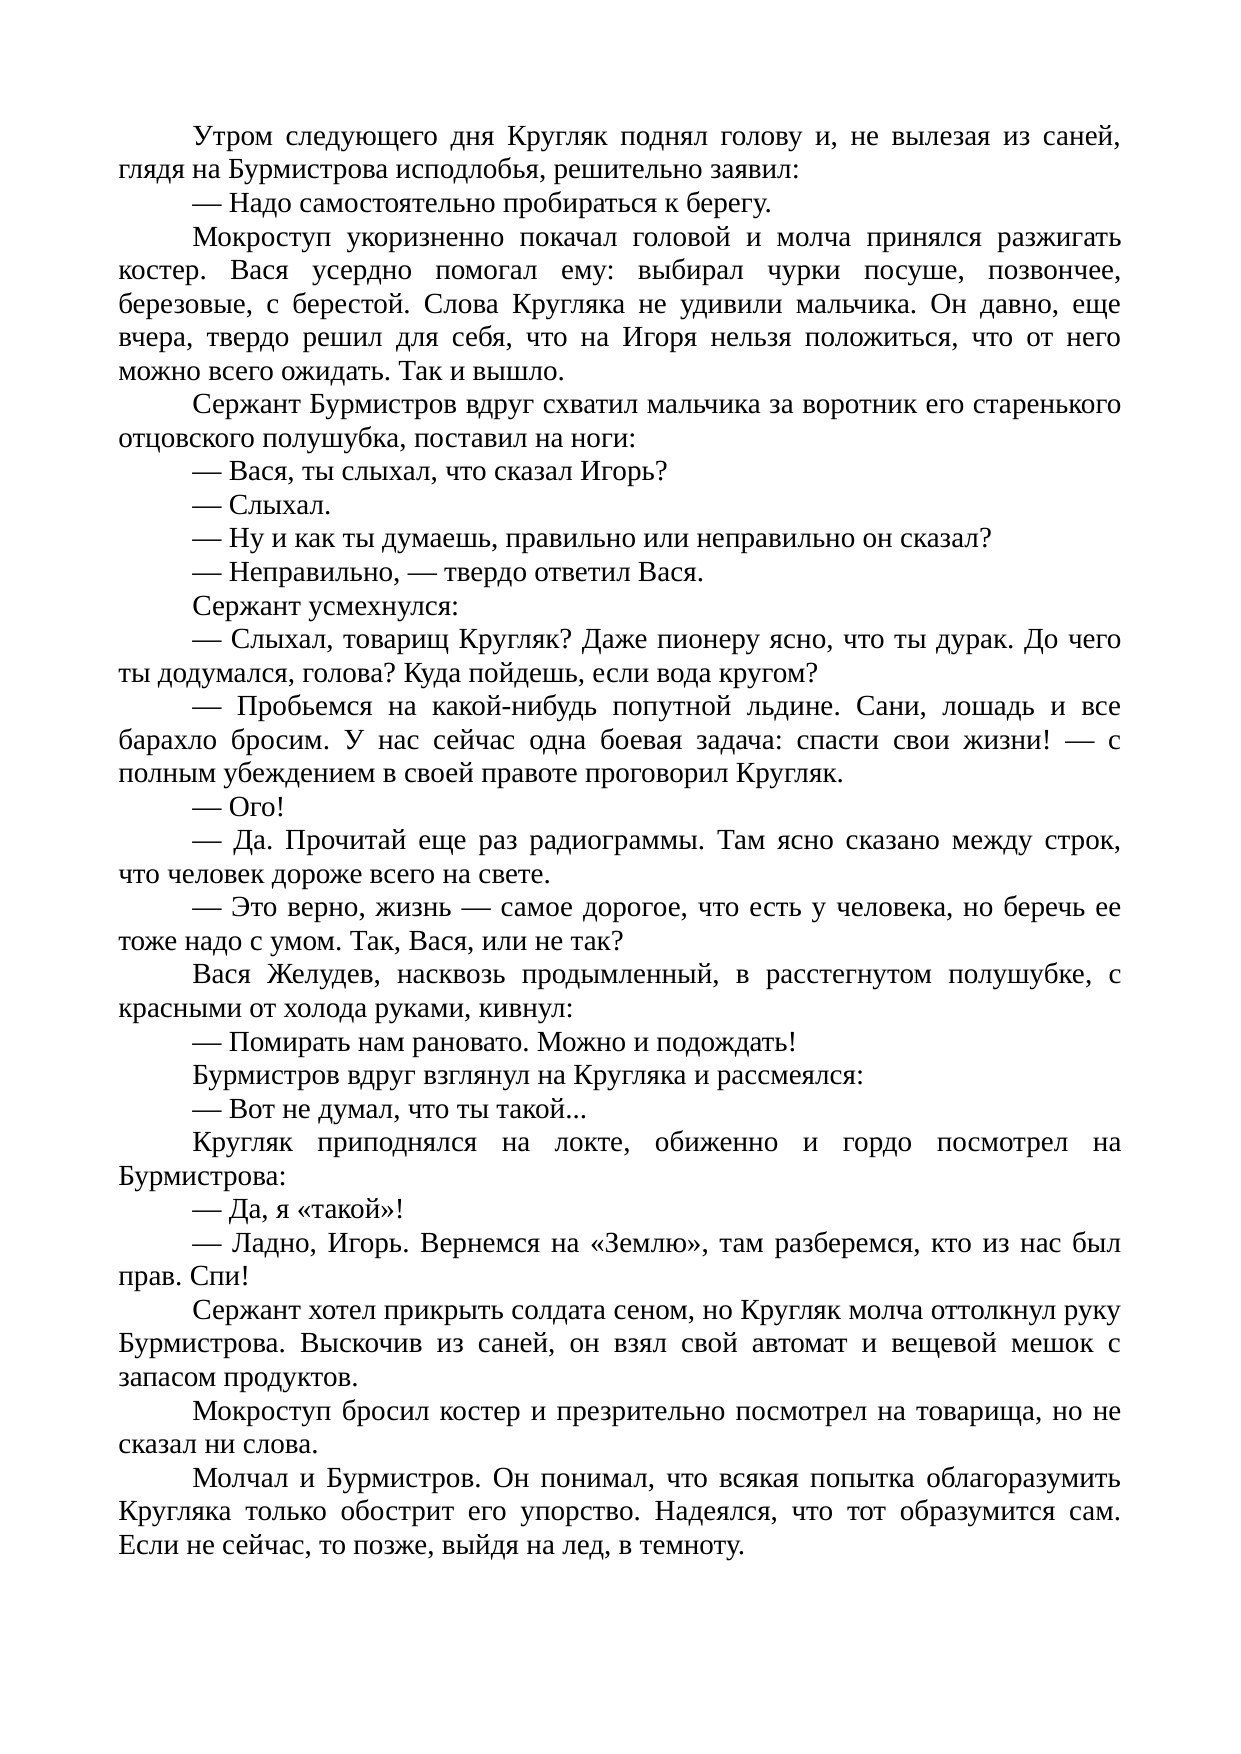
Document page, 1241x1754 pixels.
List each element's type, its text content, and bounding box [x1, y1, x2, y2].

text — Вот не думал, что ты такой... [118, 1091, 1122, 1124]
text Мокроступ укоризненно покачал головой и молча принялся разжигать костер. Вася усердно помогал ему: выбирал чурки посуше, позвончее, березовые, с берестой. Слова Кругляка не удивили мальчика. Он давно, еще вчера, твердо решил для себя, что на Игоря нельзя положиться, что от него можно всего ожидать. Так и вышло. [118, 219, 1122, 386]
text — Да, я «такой»! [118, 1191, 1122, 1225]
text — Слыхал. [118, 487, 1122, 521]
text — Вася, ты слыхал, что сказал Игорь? [118, 453, 1122, 487]
text — Это верно, жизнь — самое дорогое, что есть у человека, но беречь ее тоже надо с умом. Так, Вася, или не так? [118, 889, 1122, 957]
text Сержант хотел прикрыть солдата сеном, но Кругляк молча оттолкнул руку Бурмистрова. Выскочив из саней, он взял свой автомат и вещевой мешок с запасом продуктов. [118, 1292, 1122, 1393]
text — Помирать нам рановато. Можно и подождать! [118, 1024, 1122, 1057]
text Бурмистров вдруг взглянул на Кругляка и рассмеялся: [118, 1057, 1122, 1091]
text Вася Желудев, насквозь продымленный, в расстегнутом полушубке, с красными от холода руками, кивнул: [118, 957, 1122, 1024]
text Мокроступ бросил костер и презрительно посмотрел на товарища, но не сказал ни слова. [118, 1393, 1122, 1460]
text — Неправильно, — твердо ответил Вася. [118, 554, 1122, 588]
text Сержант усмехнулся: [118, 588, 1122, 621]
text Молчал и Бурмистров. Он понимал, что всякая попытка облагоразумить Кругляка только обострит его упорство. Надеялся, что тот образумится сам. Если не сейчас, то позже, выйдя на лед, в темноту. [118, 1460, 1122, 1560]
text Утром следующего дня Кругляк поднял голову и, не вылезая из саней, глядя на Бурмистрова исподлобья, решительно заявил: [118, 118, 1122, 185]
text — Надо самостоятельно пробираться к берегу. [118, 185, 1122, 219]
text — Пробьемся на какой-нибудь попутной льдине. Сани, лошадь и все барахло бросим. У нас сейчас одна боевая задача: спасти свои жизни! — с полным убеждением в своей правоте проговорил Кругляк. [118, 688, 1122, 789]
text Кругляк приподнялся на локте, обиженно и гордо посмотрел на Бурмистрова: [118, 1124, 1122, 1191]
text — Ну и как ты думаешь, правильно или неправильно он сказал? [118, 521, 1122, 554]
text — Да. Прочитай еще раз радиограммы. Там ясно сказано между строк, что человек дороже всего на свете. [118, 822, 1122, 889]
text — Ого! [118, 789, 1122, 822]
text — Слыхал, товарищ Кругляк? Даже пионеру ясно, что ты дурак. До чего ты додумался, голова? Куда пойдешь, если вода кругом? [118, 621, 1122, 688]
text Сержант Бурмистров вдруг схватил мальчика за воротник его старенького отцовского полушубка, поставил на ноги: [118, 386, 1122, 453]
text — Ладно, Игорь. Вернемся на «Землю», там разберемся, кто из нас был прав. Спи! [118, 1225, 1122, 1292]
